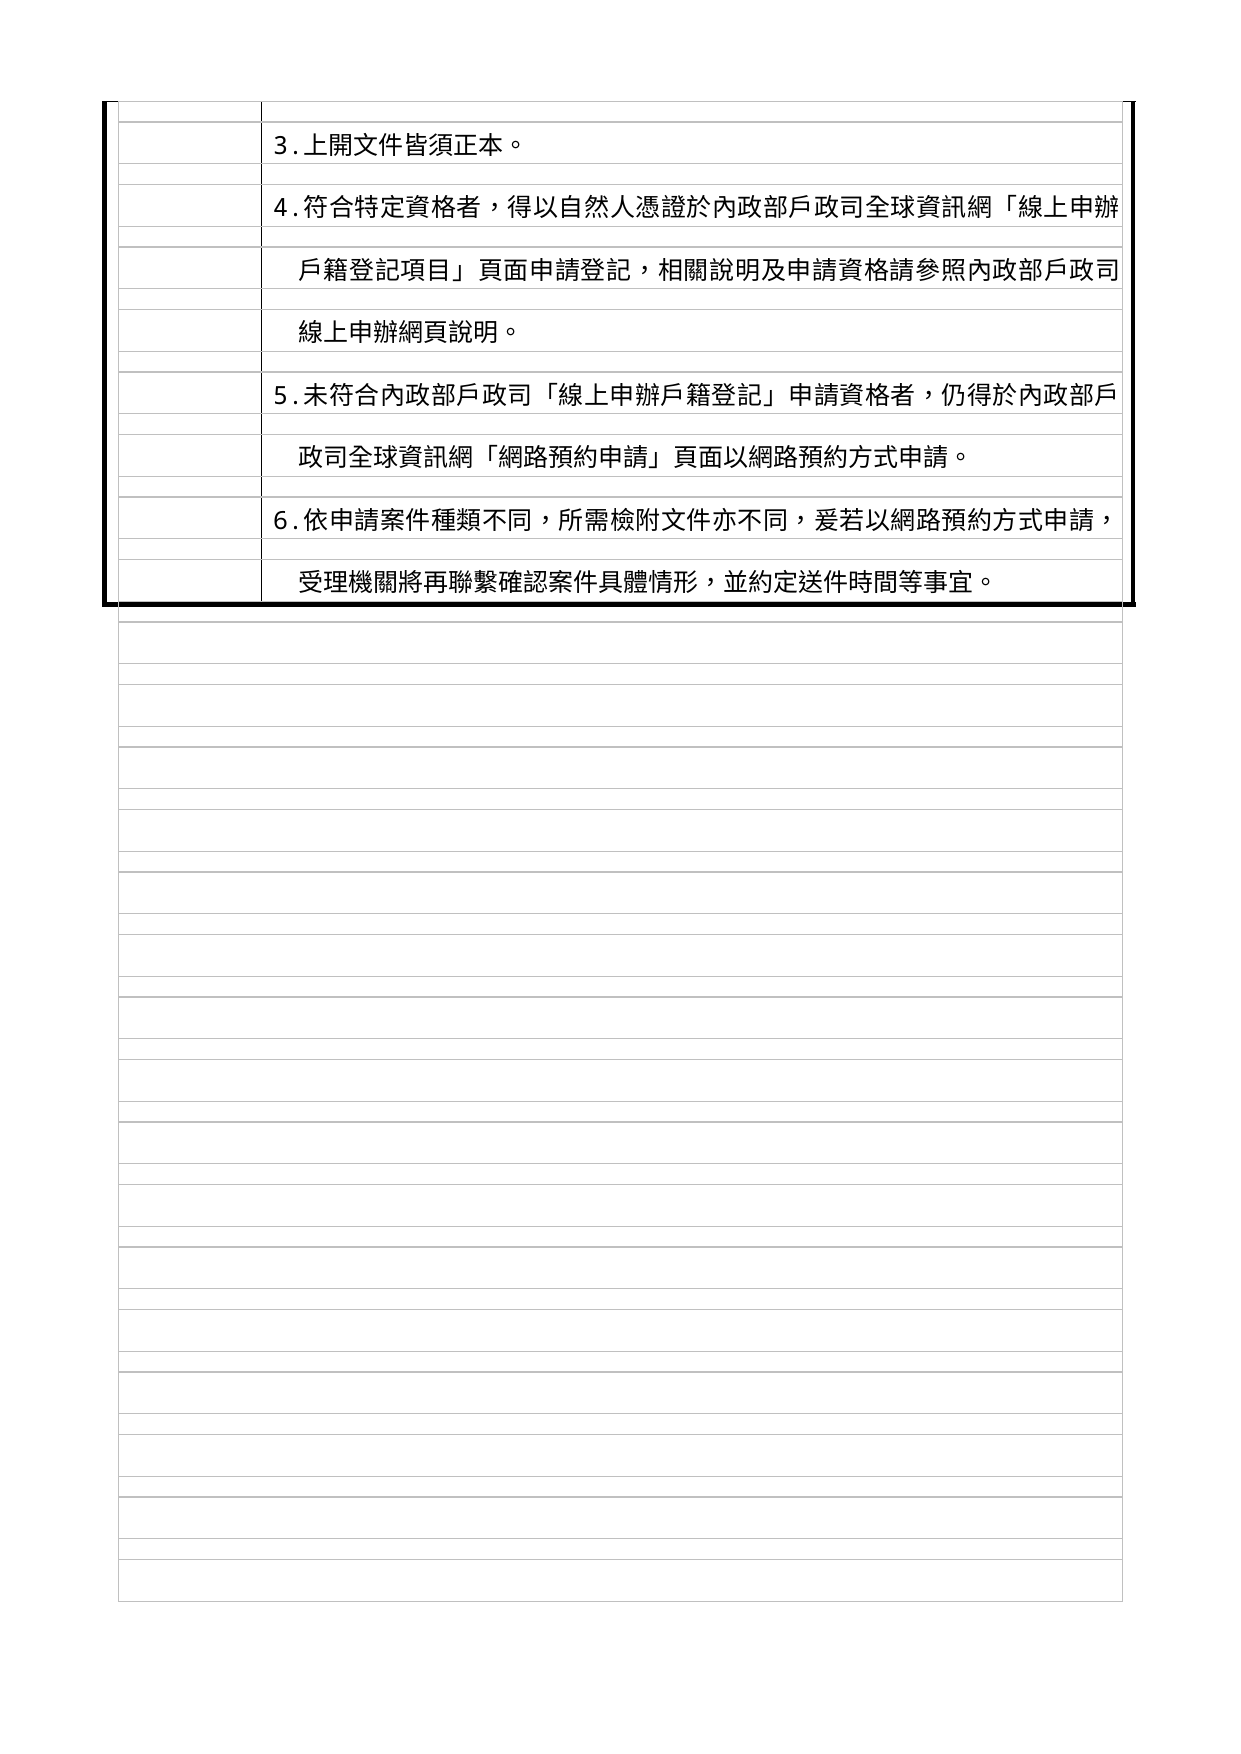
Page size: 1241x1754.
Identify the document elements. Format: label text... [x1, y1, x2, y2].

table_cell 1.法院裁判文件，如經多審級裁判，請攜帶歷次法院裁判文件及確定證明書。 2.國外委託代辦，須附我駐外館處驗證之委託或授權書，如係大陸地區製作之文件，須經海基會驗證。 3.上開文件皆須正本。 4.符合特定資格者，得以自然人憑證於內政部戶政司全球資訊網「線上申辦戶籍登記項目」頁面申請登記，相關說明及申請資格請參照內政部戶政司線上申辦網頁說明。 5.未符合內政部戶政司「線上申辦戶籍登記」申請資格者，仍得於內政部戶政司全球資訊網「網路預約申請」頁面以網路預約方式申請。 6.依申請案件種類不同，所需檢附文件亦不同，爰若以網路預約方式申請，受理機關將再聯繫確認案件具體情形，並約定送件時間等事宜。 [262, 477, 1122, 496]
table_cell 備註 [119, 289, 261, 309]
table_cell 備註 [119, 373, 261, 413]
table_cell 備註 [119, 539, 261, 559]
table_cell 1.法院裁判文件，如經多審級裁判，請攜帶歷次法院裁判文件及確定證明書。 2.國外委託代辦，須附我駐外館處驗證之委託或授權書，如係大陸地區製作之文件，須經海基會驗證。 3.上開文件皆須正本。 4.符合特定資格者，得以自然人憑證於內政部戶政司全球資訊網「線上申辦戶籍登記項目」頁面申請登記，相關說明及申請資格請參照內政部戶政司線上申辦網頁說明。 5.未符合內政部戶政司「線上申辦戶籍登記」申請資格者，仍得於內政部戶政司全球資訊網「網路預約申請」頁面以網路預約方式申請。 6.依申請案件種類不同，所需檢附文件亦不同，爰若以網路預約方式申請，受理機關將再聯繫確認案件具體情形，並約定送件時間等事宜。 [262, 248, 1122, 288]
table_cell 1.法院裁判文件，如經多審級裁判，請攜帶歷次法院裁判文件及確定證明書。 2.國外委託代辦，須附我駐外館處驗證之委託或授權書，如係大陸地區製作之文件，須經海基會驗證。 3.上開文件皆須正本。 4.符合特定資格者，得以自然人憑證於內政部戶政司全球資訊網「線上申辦戶籍登記項目」頁面申請登記，相關說明及申請資格請參照內政部戶政司線上申辦網頁說明。 5.未符合內政部戶政司「線上申辦戶籍登記」申請資格者，仍得於內政部戶政司全球資訊網「網路預約申請」頁面以網路預約方式申請。 6.依申請案件種類不同，所需檢附文件亦不同，爰若以網路預約方式申請，受理機關將再聯繫確認案件具體情形，並約定送件時間等事宜。 [262, 123, 1122, 163]
table_cell 備註 [119, 102, 261, 121]
table_cell 1.法院裁判文件，如經多審級裁判，請攜帶歷次法院裁判文件及確定證明書。 2.國外委託代辦，須附我駐外館處驗證之委託或授權書，如係大陸地區製作之文件，須經海基會驗證。 3.上開文件皆須正本。 4.符合特定資格者，得以自然人憑證於內政部戶政司全球資訊網「線上申辦戶籍登記項目」頁面申請登記，相關說明及申請資格請參照內政部戶政司線上申辦網頁說明。 5.未符合內政部戶政司「線上申辦戶籍登記」申請資格者，仍得於內政部戶政司全球資訊網「網路預約申請」頁面以網路預約方式申請。 6.依申請案件種類不同，所需檢附文件亦不同，爰若以網路預約方式申請，受理機關將再聯繫確認案件具體情形，並約定送件時間等事宜。 [262, 227, 1122, 246]
table_cell 1.法院裁判文件，如經多審級裁判，請攜帶歷次法院裁判文件及確定證明書。 2.國外委託代辦，須附我駐外館處驗證之委託或授權書，如係大陸地區製作之文件，須經海基會驗證。 3.上開文件皆須正本。 4.符合特定資格者，得以自然人憑證於內政部戶政司全球資訊網「線上申辦戶籍登記項目」頁面申請登記，相關說明及申請資格請參照內政部戶政司線上申辦網頁說明。 5.未符合內政部戶政司「線上申辦戶籍登記」申請資格者，仍得於內政部戶政司全球資訊網「網路預約申請」頁面以網路預約方式申請。 6.依申請案件種類不同，所需檢附文件亦不同，爰若以網路預約方式申請，受理機關將再聯繫確認案件具體情形，並約定送件時間等事宜。 [262, 414, 1122, 434]
table_cell 1.法院裁判文件，如經多審級裁判，請攜帶歷次法院裁判文件及確定證明書。 2.國外委託代辦，須附我駐外館處驗證之委託或授權書，如係大陸地區製作之文件，須經海基會驗證。 3.上開文件皆須正本。 4.符合特定資格者，得以自然人憑證於內政部戶政司全球資訊網「線上申辦戶籍登記項目」頁面申請登記，相關說明及申請資格請參照內政部戶政司線上申辦網頁說明。 5.未符合內政部戶政司「線上申辦戶籍登記」申請資格者，仍得於內政部戶政司全球資訊網「網路預約申請」頁面以網路預約方式申請。 6.依申請案件種類不同，所需檢附文件亦不同，爰若以網路預約方式申請，受理機關將再聯繫確認案件具體情形，並約定送件時間等事宜。 [262, 310, 1122, 351]
table_cell 備註 [119, 414, 261, 434]
table_cell 備註 [119, 123, 261, 163]
table_cell 備註 [107, 102, 118, 602]
table_cell 1.法院裁判文件，如經多審級裁判，請攜帶歷次法院裁判文件及確定證明書。 2.國外委託代辦，須附我駐外館處驗證之委託或授權書，如係大陸地區製作之文件，須經海基會驗證。 3.上開文件皆須正本。 4.符合特定資格者，得以自然人憑證於內政部戶政司全球資訊網「線上申辦戶籍登記項目」頁面申請登記，相關說明及申請資格請參照內政部戶政司線上申辦網頁說明。 5.未符合內政部戶政司「線上申辦戶籍登記」申請資格者，仍得於內政部戶政司全球資訊網「網路預約申請」頁面以網路預約方式申請。 6.依申請案件種類不同，所需檢附文件亦不同，爰若以網路預約方式申請，受理機關將再聯繫確認案件具體情形，並約定送件時間等事宜。 [262, 352, 1122, 371]
table_cell 1.法院裁判文件，如經多審級裁判，請攜帶歷次法院裁判文件及確定證明書。 2.國外委託代辦，須附我駐外館處驗證之委託或授權書，如係大陸地區製作之文件，須經海基會驗證。 3.上開文件皆須正本。 4.符合特定資格者，得以自然人憑證於內政部戶政司全球資訊網「線上申辦戶籍登記項目」頁面申請登記，相關說明及申請資格請參照內政部戶政司線上申辦網頁說明。 5.未符合內政部戶政司「線上申辦戶籍登記」申請資格者，仍得於內政部戶政司全球資訊網「網路預約申請」頁面以網路預約方式申請。 6.依申請案件種類不同，所需檢附文件亦不同，爰若以網路預約方式申請，受理機關將再聯繫確認案件具體情形，並約定送件時間等事宜。 [262, 539, 1122, 559]
table_cell 備註 [119, 227, 261, 246]
table_cell 1.法院裁判文件，如經多審級裁判，請攜帶歷次法院裁判文件及確定證明書。 2.國外委託代辦，須附我駐外館處驗證之委託或授權書，如係大陸地區製作之文件，須經海基會驗證。 3.上開文件皆須正本。 4.符合特定資格者，得以自然人憑證於內政部戶政司全球資訊網「線上申辦戶籍登記項目」頁面申請登記，相關說明及申請資格請參照內政部戶政司線上申辦網頁說明。 5.未符合內政部戶政司「線上申辦戶籍登記」申請資格者，仍得於內政部戶政司全球資訊網「網路預約申請」頁面以網路預約方式申請。 6.依申請案件種類不同，所需檢附文件亦不同，爰若以網路預約方式申請，受理機關將再聯繫確認案件具體情形，並約定送件時間等事宜。 [262, 102, 1122, 121]
table_cell 1.法院裁判文件，如經多審級裁判，請攜帶歷次法院裁判文件及確定證明書。 2.國外委託代辦，須附我駐外館處驗證之委託或授權書，如係大陸地區製作之文件，須經海基會驗證。 3.上開文件皆須正本。 4.符合特定資格者，得以自然人憑證於內政部戶政司全球資訊網「線上申辦戶籍登記項目」頁面申請登記，相關說明及申請資格請參照內政部戶政司線上申辦網頁說明。 5.未符合內政部戶政司「線上申辦戶籍登記」申請資格者，仍得於內政部戶政司全球資訊網「網路預約申請」頁面以網路預約方式申請。 6.依申請案件種類不同，所需檢附文件亦不同，爰若以網路預約方式申請，受理機關將再聯繫確認案件具體情形，並約定送件時間等事宜。 [262, 164, 1122, 184]
table_cell 備註 [119, 185, 261, 226]
table_cell 1.法院裁判文件，如經多審級裁判，請攜帶歷次法院裁判文件及確定證明書。 2.國外委託代辦，須附我駐外館處驗證之委託或授權書，如係大陸地區製作之文件，須經海基會驗證。 3.上開文件皆須正本。 4.符合特定資格者，得以自然人憑證於內政部戶政司全球資訊網「線上申辦戶籍登記項目」頁面申請登記，相關說明及申請資格請參照內政部戶政司線上申辦網頁說明。 5.未符合內政部戶政司「線上申辦戶籍登記」申請資格者，仍得於內政部戶政司全球資訊網「網路預約申請」頁面以網路預約方式申請。 6.依申請案件種類不同，所需檢附文件亦不同，爰若以網路預約方式申請，受理機關將再聯繫確認案件具體情形，並約定送件時間等事宜。 [262, 435, 1122, 476]
table_cell 備註 [119, 164, 261, 184]
table_cell 1.法院裁判文件，如經多審級裁判，請攜帶歷次法院裁判文件及確定證明書。 2.國外委託代辦，須附我駐外館處驗證之委託或授權書，如係大陸地區製作之文件，須經海基會驗證。 3.上開文件皆須正本。 4.符合特定資格者，得以自然人憑證於內政部戶政司全球資訊網「線上申辦戶籍登記項目」頁面申請登記，相關說明及申請資格請參照內政部戶政司線上申辦網頁說明。 5.未符合內政部戶政司「線上申辦戶籍登記」申請資格者，仍得於內政部戶政司全球資訊網「網路預約申請」頁面以網路預約方式申請。 6.依申請案件種類不同，所需檢附文件亦不同，爰若以網路預約方式申請，受理機關將再聯繫確認案件具體情形，並約定送件時間等事宜。 [262, 185, 1122, 226]
table_cell 1.法院裁判文件，如經多審級裁判，請攜帶歷次法院裁判文件及確定證明書。 2.國外委託代辦，須附我駐外館處驗證之委託或授權書，如係大陸地區製作之文件，須經海基會驗證。 3.上開文件皆須正本。 4.符合特定資格者，得以自然人憑證於內政部戶政司全球資訊網「線上申辦戶籍登記項目」頁面申請登記，相關說明及申請資格請參照內政部戶政司線上申辦網頁說明。 5.未符合內政部戶政司「線上申辦戶籍登記」申請資格者，仍得於內政部戶政司全球資訊網「網路預約申請」頁面以網路預約方式申請。 6.依申請案件種類不同，所需檢附文件亦不同，爰若以網路預約方式申請，受理機關將再聯繫確認案件具體情形，並約定送件時間等事宜。 [262, 373, 1122, 413]
table_cell 1.法院裁判文件，如經多審級裁判，請攜帶歷次法院裁判文件及確定證明書。 2.國外委託代辦，須附我駐外館處驗證之委託或授權書，如係大陸地區製作之文件，須經海基會驗證。 3.上開文件皆須正本。 4.符合特定資格者，得以自然人憑證於內政部戶政司全球資訊網「線上申辦戶籍登記項目」頁面申請登記，相關說明及申請資格請參照內政部戶政司線上申辦網頁說明。 5.未符合內政部戶政司「線上申辦戶籍登記」申請資格者，仍得於內政部戶政司全球資訊網「網路預約申請」頁面以網路預約方式申請。 6.依申請案件種類不同，所需檢附文件亦不同，爰若以網路預約方式申請，受理機關將再聯繫確認案件具體情形，並約定送件時間等事宜。 [262, 289, 1122, 309]
table_cell 備註 [119, 498, 261, 538]
table_cell 備註 [119, 477, 261, 496]
table_cell 1.法院裁判文件，如經多審級裁判，請攜帶歷次法院裁判文件及確定證明書。 2.國外委託代辦，須附我駐外館處驗證之委託或授權書，如係大陸地區製作之文件，須經海基會驗證。 3.上開文件皆須正本。 4.符合特定資格者，得以自然人憑證於內政部戶政司全球資訊網「線上申辦戶籍登記項目」頁面申請登記，相關說明及申請資格請參照內政部戶政司線上申辦網頁說明。 5.未符合內政部戶政司「線上申辦戶籍登記」申請資格者，仍得於內政部戶政司全球資訊網「網路預約申請」頁面以網路預約方式申請。 6.依申請案件種類不同，所需檢附文件亦不同，爰若以網路預約方式申請，受理機關將再聯繫確認案件具體情形，並約定送件時間等事宜。 [262, 560, 1122, 601]
table_cell 備註 [119, 560, 261, 601]
table_cell 備註 [119, 310, 261, 351]
table_cell 備註 [119, 248, 261, 288]
table_cell 備註 [119, 352, 261, 371]
table_cell 1.法院裁判文件，如經多審級裁判，請攜帶歷次法院裁判文件及確定證明書。 2.國外委託代辦，須附我駐外館處驗證之委託或授權書，如係大陸地區製作之文件，須經海基會驗證。 3.上開文件皆須正本。 4.符合特定資格者，得以自然人憑證於內政部戶政司全球資訊網「線上申辦戶籍登記項目」頁面申請登記，相關說明及申請資格請參照內政部戶政司線上申辦網頁說明。 5.未符合內政部戶政司「線上申辦戶籍登記」申請資格者，仍得於內政部戶政司全球資訊網「網路預約申請」頁面以網路預約方式申請。 6.依申請案件種類不同，所需檢附文件亦不同，爰若以網路預約方式申請，受理機關將再聯繫確認案件具體情形，並約定送件時間等事宜。 [262, 498, 1122, 538]
table_cell 備註 [119, 435, 261, 476]
